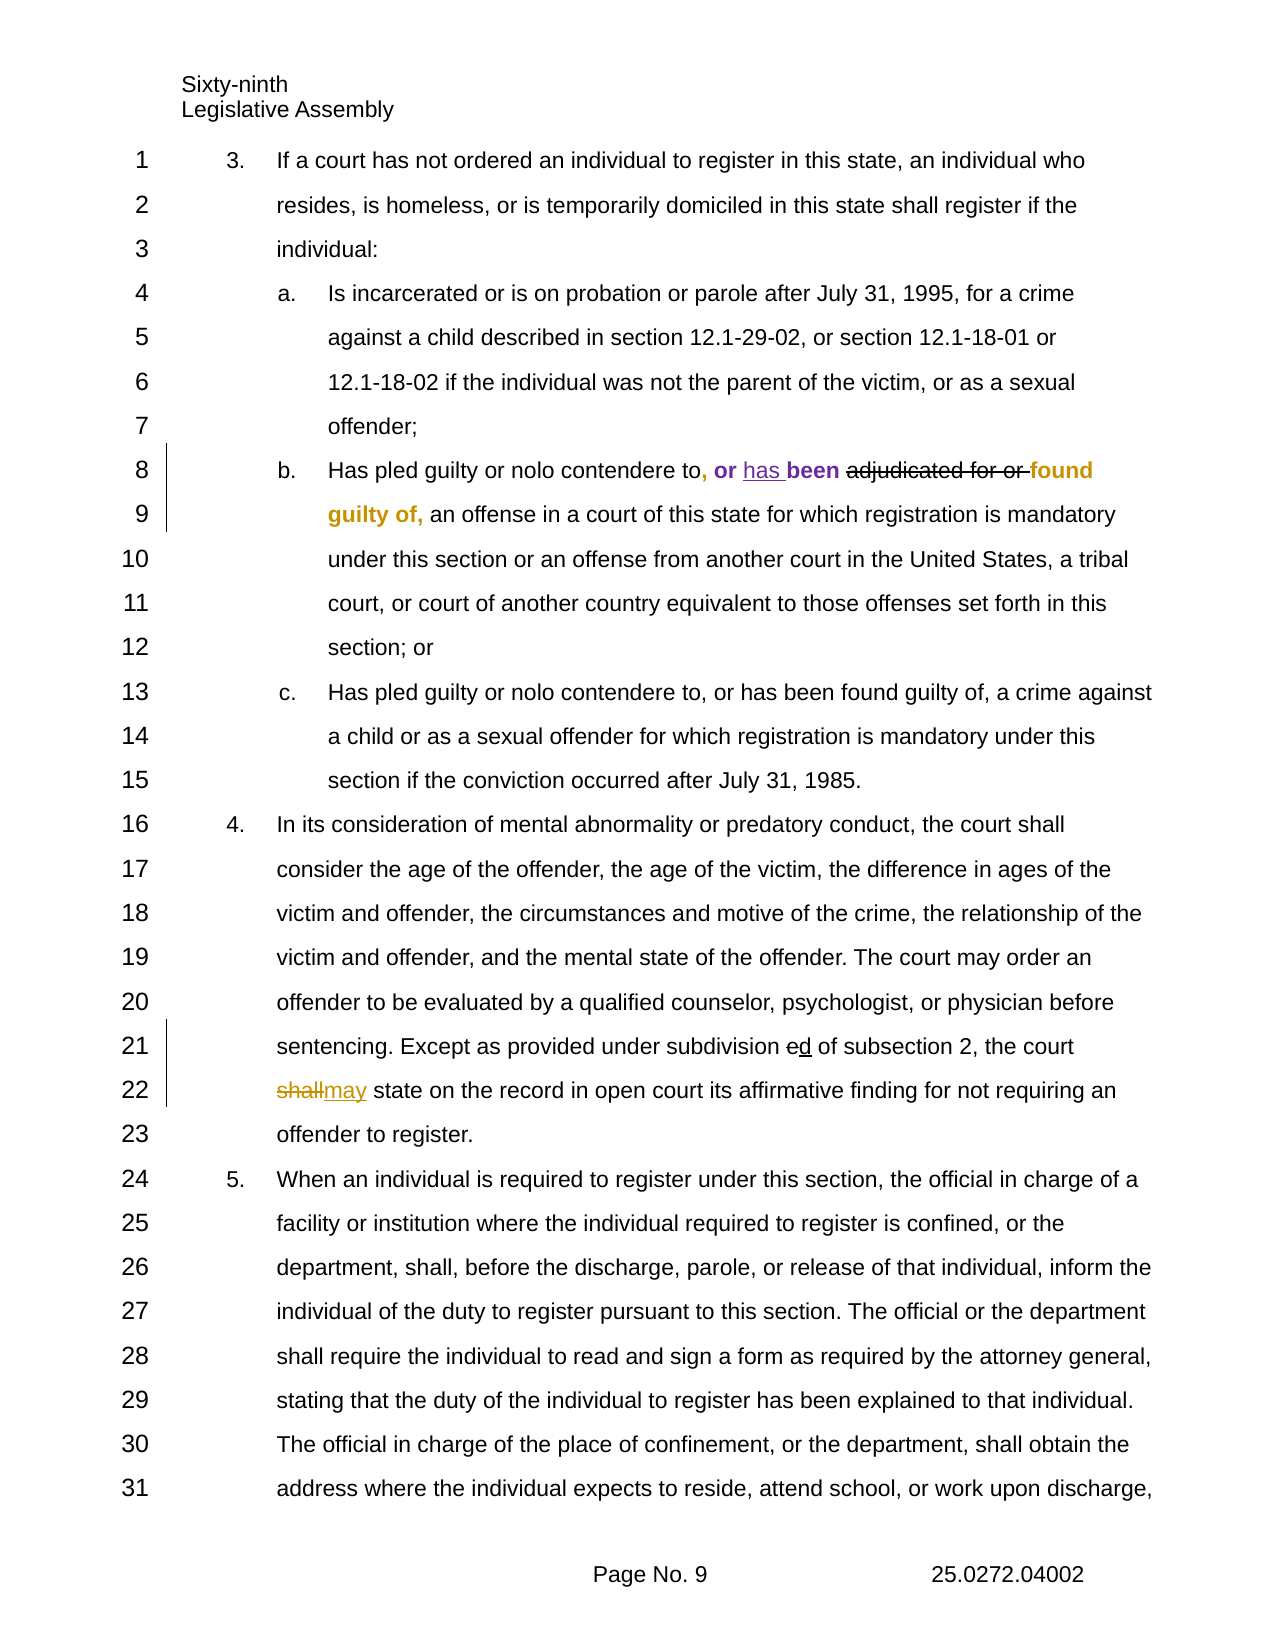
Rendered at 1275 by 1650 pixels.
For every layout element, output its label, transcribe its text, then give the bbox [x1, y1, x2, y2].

text c. Has pled guilty or nolo contendere to, or has been found guilty of, a crime against a child or as a sexual offender for which registration is mandatory under this section if the conviction occurred after July 31, 1985. [181, 664, 1154, 797]
text b. Has pled guilty or nolo contendere to, or has been adjudicated for or found guilty of, an offense in a court of this state for which registration is mandatory under this section or an offense from another court in the United States, a tribal court, or court of another country equivalent to those offenses set forth in this section; or [181, 443, 1154, 664]
text 3. If a court has not ordered an individual to register in this state, an individual who resides, is homeless, or is temporarily domiciled in this state shall register if the individual: [181, 133, 1154, 266]
text 5. When an individual is required to register under this section, the official in charge of a facility or institution where the individual required to register is confined, or the department, shall, before the discharge, parole, or release of that individual, inform the individual of the duty to register pursuant to this section. The official or the department shall require the individual to read and sign a form as required by the attorney general, stating that the duty of the individual to register has been explained to that individual. The official in charge of the place of confinement, or the department, shall obtain the address where the individual expects to reside, attend school, or work upon discharge, [181, 1152, 1154, 1506]
text 4. In its consideration of mental abnormality or predatory conduct, the court shall consider the age of the offender, the age of the victim, the difference in ages of the victim and offender, the circumstances and motive of the crime, the relationship of the victim and offender, and the mental state of the offender. The court may order an offender to be evaluated by a qualified counselor, psychologist, or physician before sentencing. Except as provided under subdivision ed of subsection 2, the court may state on the record in open court its affirmative finding for not requiring an offender to register. [181, 797, 1154, 1152]
text a. Is incarcerated or is on probation or parole after July 31, 1995, for a crime against a child described in section 12.1‑29‑02, or section 12.1‑18‑01 or 12.1‑18‑02 if the individual was not the parent of the victim, or as a sexual offender; [181, 266, 1154, 443]
